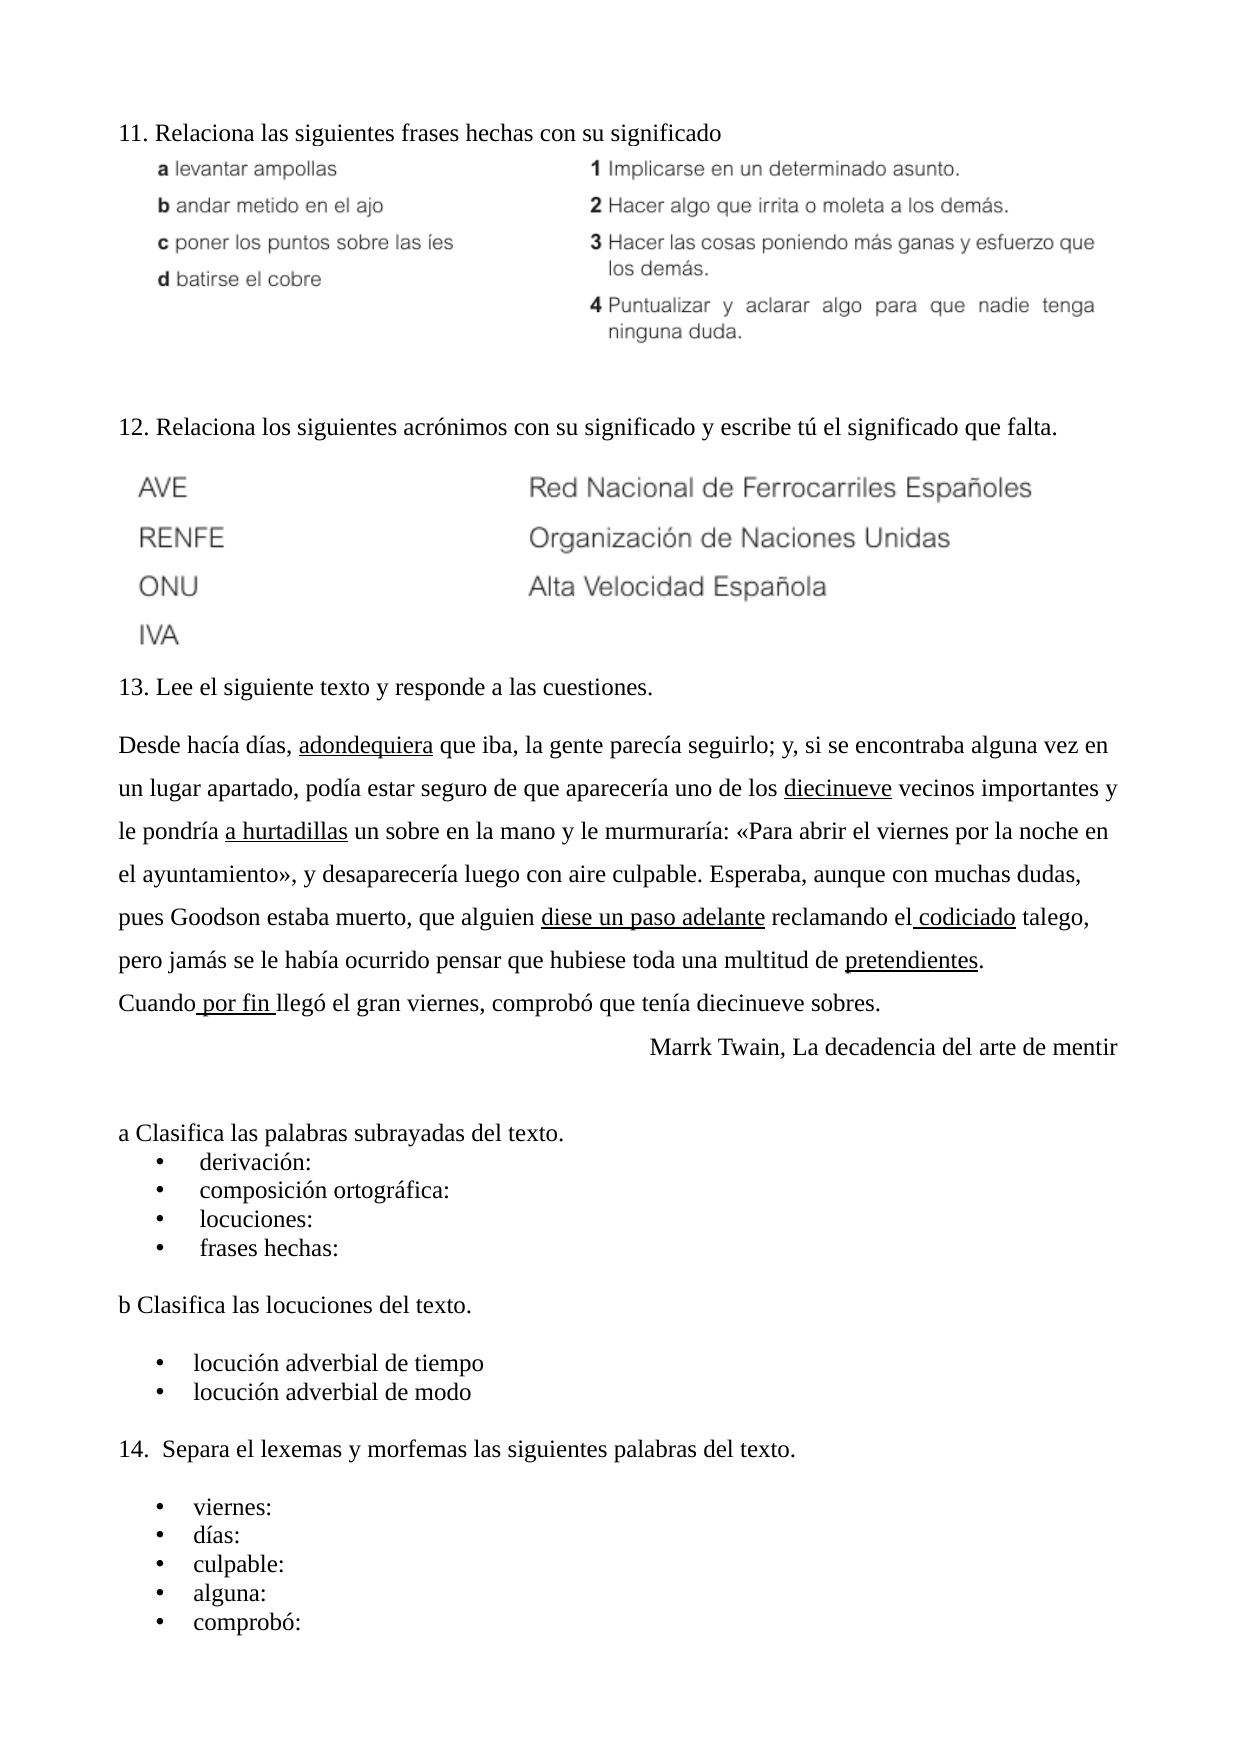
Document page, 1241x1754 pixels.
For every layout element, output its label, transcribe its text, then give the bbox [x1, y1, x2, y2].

list locución adverbial de tiempo [156, 1348, 1122, 1377]
text 14. Separa el lexemas y morfemas las siguientes palabras del texto. [118, 1434, 1122, 1463]
picture [118, 146, 1123, 355]
list comprobó: [156, 1607, 1122, 1635]
text 11. Relaciona las siguientes frases hechas con su significado [118, 118, 1122, 146]
text 12. Relaciona los siguientes acrónimos con su significado y escribe tú el significado que falta. [118, 412, 1122, 440]
list días: [156, 1520, 1122, 1549]
list alguna: [156, 1578, 1122, 1607]
list viernes: [156, 1492, 1122, 1520]
list culpable: [156, 1549, 1122, 1578]
text Desde hacía días, adondequiera que iba, la gente parecía seguirlo; y, si se encontraba alguna vez en un lugar apartado, podía estar seguro de que aparecería uno de los diecinueve vecinos importantes y le pondría a hurtadillas un sobre en la mano y le murmuraría: «Para abrir el viernes por la noche en el ayuntamiento», y desaparecería luego con aire culpable. Esperaba, aunque con muchas dudas, pues Goodson estaba muerto, que alguien diese un paso adelante reclamando el codiciado talego, pero jamás se le había ocurrido pensar que hubiese toda una multitud de pretendientes. [118, 730, 1122, 974]
list composición ortográfica: [156, 1175, 1122, 1204]
list frases hechas: [156, 1233, 1122, 1262]
text 13. Lee el siguiente texto y responde a las cuestiones. [118, 469, 1122, 701]
list derivación: [156, 1147, 1122, 1175]
list locuciones: [156, 1204, 1122, 1233]
text Cuando por fin llegó el gran viernes, comprobó que tenía diecinueve sobres. [118, 988, 1122, 1017]
text b Clasifica las locuciones del texto. [118, 1290, 1122, 1319]
picture [130, 469, 1110, 673]
list locución adverbial de modo [156, 1377, 1122, 1405]
text a Clasifica las palabras subrayadas del texto. [118, 1118, 1122, 1147]
text Marrk Twain, La decadencia del arte de mentir [118, 1032, 1122, 1060]
